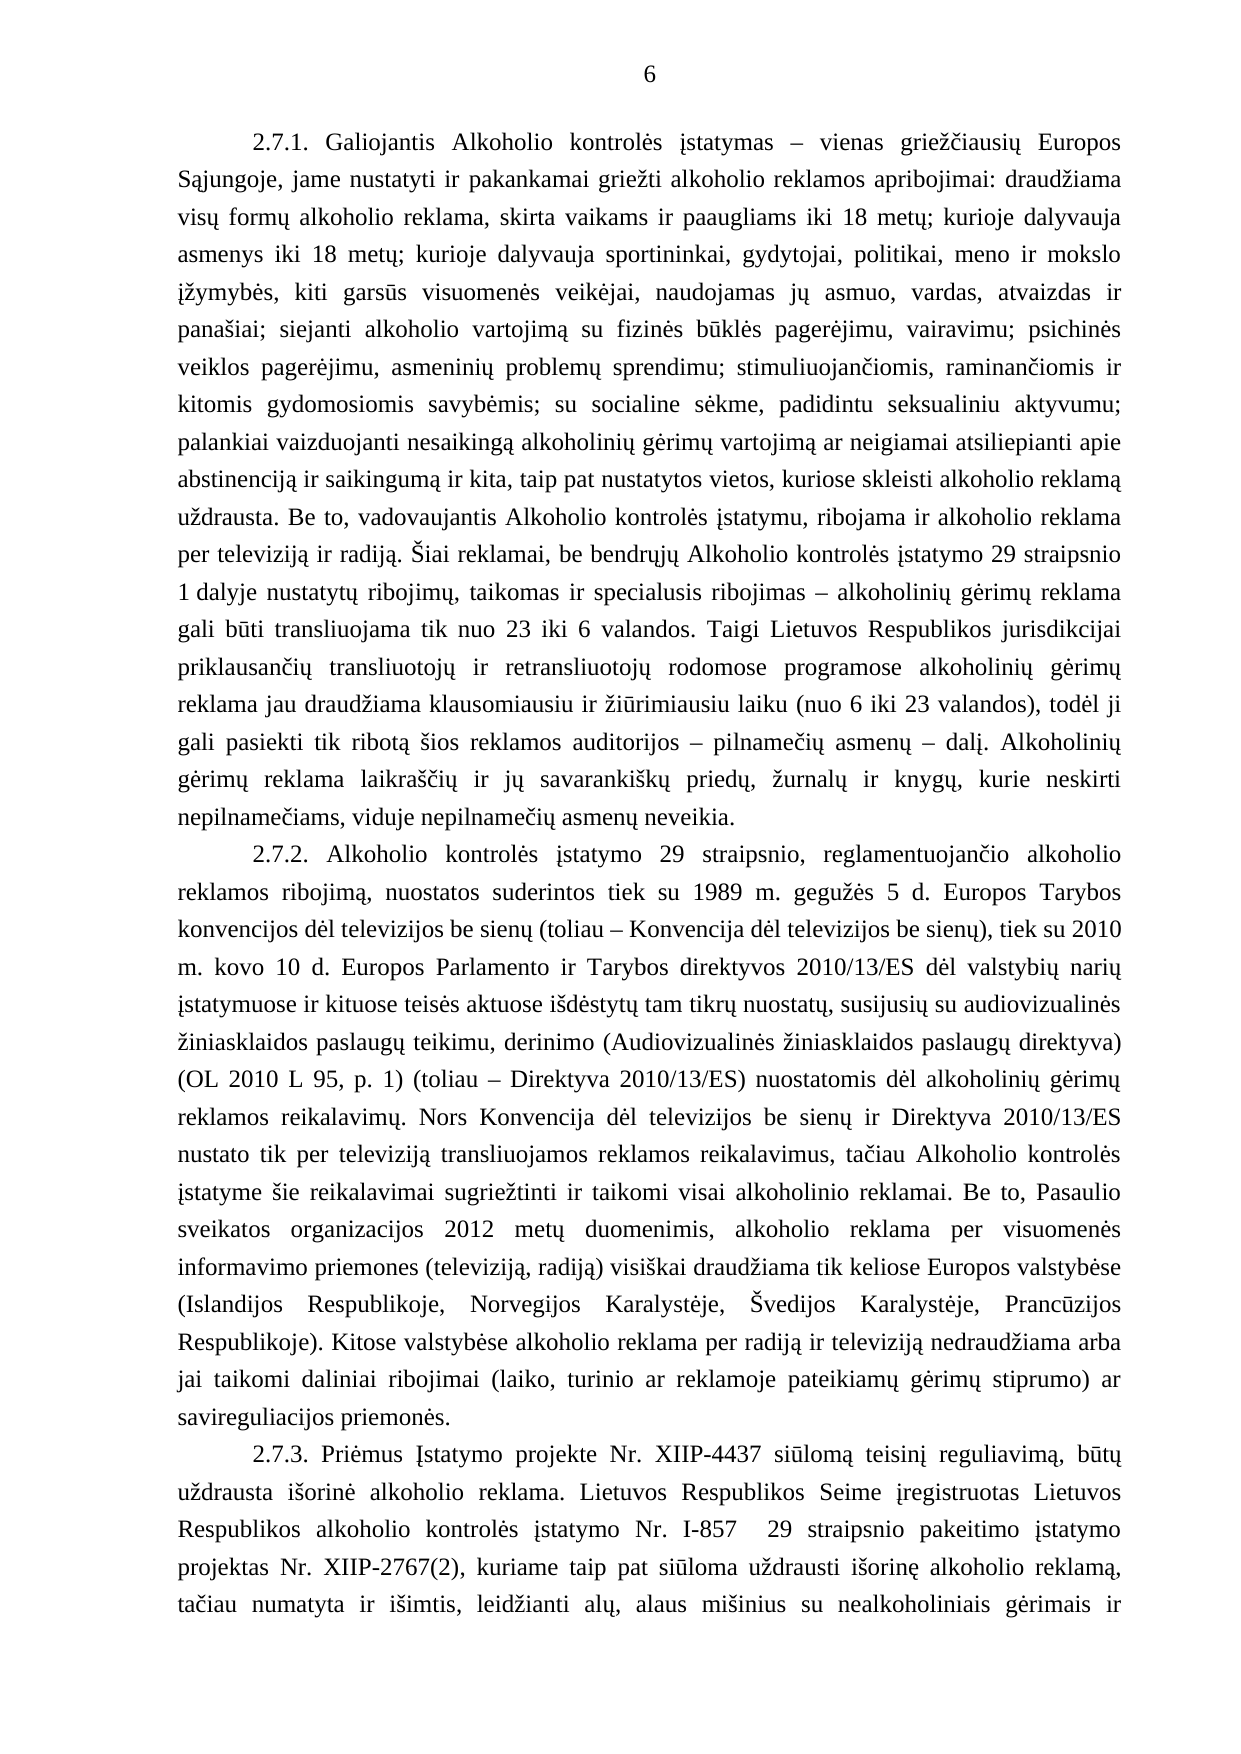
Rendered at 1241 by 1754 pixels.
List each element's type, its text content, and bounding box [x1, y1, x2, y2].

text 2.7.2. Alkoholio kontrolės įstatymo 29 straipsnio, reglamentuojančio alkoholio reklamos ribojimą, nuostatos suderintos tiek su 1989 m. gegužės 5 d. Europos Tarybos konvencijos dėl televizijos be sienų (toliau – Konvencija dėl televizijos be sienų), tiek su 2010 m. kovo 10 d. Europos Parlamento ir Tarybos direktyvos 2010/13/ES dėl valstybių narių įstatymuose ir kituose teisės aktuose išdėstytų tam tikrų nuostatų, susijusių su audiovizualinės žiniasklaidos paslaugų teikimu, derinimo (Audiovizualinės žiniasklaidos paslaugų direktyva) (OL 2010 L 95, p. 1) (toliau – Direktyva 2010/13/ES) nuostatomis dėl alkoholinių gėrimų reklamos reikalavimų. Nors Konvencija dėl televizijos be sienų ir Direktyva 2010/13/ES nustato tik per televiziją transliuojamos reklamos reikalavimus, tačiau Alkoholio kontrolės įstatyme šie reikalavimai sugriežtinti ir taikomi visai alkoholinio reklamai. Be to, Pasaulio sveikatos organizacijos 2012 metų duomenimis, alkoholio reklama per visuomenės informavimo priemones (televiziją, radiją) visiškai draudžiama tik keliose Europos valstybėse (Islandijos Respublikoje, Norvegijos Karalystėje, Švedijos Karalystėje, Prancūzijos Respublikoje). Kitose valstybėse alkoholio reklama per radiją ir televiziją nedraudžiama arba jai taikomi daliniai ribojimai (laiko, turinio ar reklamoje pateikiamų gėrimų stiprumo) ar savireguliacijos priemonės. [177, 831, 1122, 1431]
text 2.7.1. Galiojantis Alkoholio kontrolės įstatymas – vienas griežčiausių Europos Sąjungoje, jame nustatyti ir pakankamai griežti alkoholio reklamos apribojimai: draudžiama visų formų alkoholio reklama, skirta vaikams ir paaugliams iki 18 metų; kurioje dalyvauja asmenys iki 18 metų; kurioje dalyvauja sportininkai, gydytojai, politikai, meno ir mokslo įžymybės, kiti garsūs visuomenės veikėjai, naudojamas jų asmuo, vardas, atvaizdas ir panašiai; siejanti alkoholio vartojimą su fizinės būklės pagerėjimu, vairavimu; psichinės veiklos pagerėjimu, asmeninių problemų sprendimu; stimuliuojančiomis, raminančiomis ir kitomis gydomosiomis savybėmis; su socialine sėkme, padidintu seksualiniu aktyvumu; palankiai vaizduojanti nesaikingą alkoholinių gėrimų vartojimą ar neigiamai atsiliepianti apie abstinenciją ir saikingumą ir kita, taip pat nustatytos vietos, kuriose skleisti alkoholio reklamą uždrausta. Be to, vadovaujantis Alkoholio kontrolės įstatymu, ribojama ir alkoholio reklama per televiziją ir radiją. Šiai reklamai, be bendrųjų Alkoholio kontrolės įstatymo 29 straipsnio 1 dalyje nustatytų ribojimų, taikomas ir specialusis ribojimas – alkoholinių gėrimų reklama gali būti transliuojama tik nuo 23 iki 6 valandos. Taigi Lietuvos Respublikos jurisdikcijai priklausančių transliuotojų ir retransliuotojų rodomose programose alkoholinių gėrimų reklama jau draudžiama klausomiausiu ir žiūrimiausiu laiku (nuo 6 iki 23 valandos), todėl ji gali pasiekti tik ribotą šios reklamos auditorijos – pilnamečių asmenų – dalį. Alkoholinių gėrimų reklama laikraščių ir jų savarankiškų priedų, žurnalų ir knygų, kurie neskirti nepilnamečiams, viduje nepilnamečių asmenų neveikia. [177, 118, 1122, 831]
text 2.7.3. Priėmus Įstatymo projekte Nr. XIIP-4437 siūlomą teisinį reguliavimą, būtų uždrausta išorinė alkoholio reklama. Lietuvos Respublikos Seime įregistruotas Lietuvos Respublikos alkoholio kontrolės įstatymo Nr. I-857 29 straipsnio pakeitimo įstatymo projektas Nr. XIIP-2767(2), kuriame taip pat siūloma uždrausti išorinę alkoholio reklamą, tačiau numatyta ir išimtis, leidžianti alų, alaus mišinius su nealkoholiniais gėrimais ir [177, 1431, 1122, 1618]
